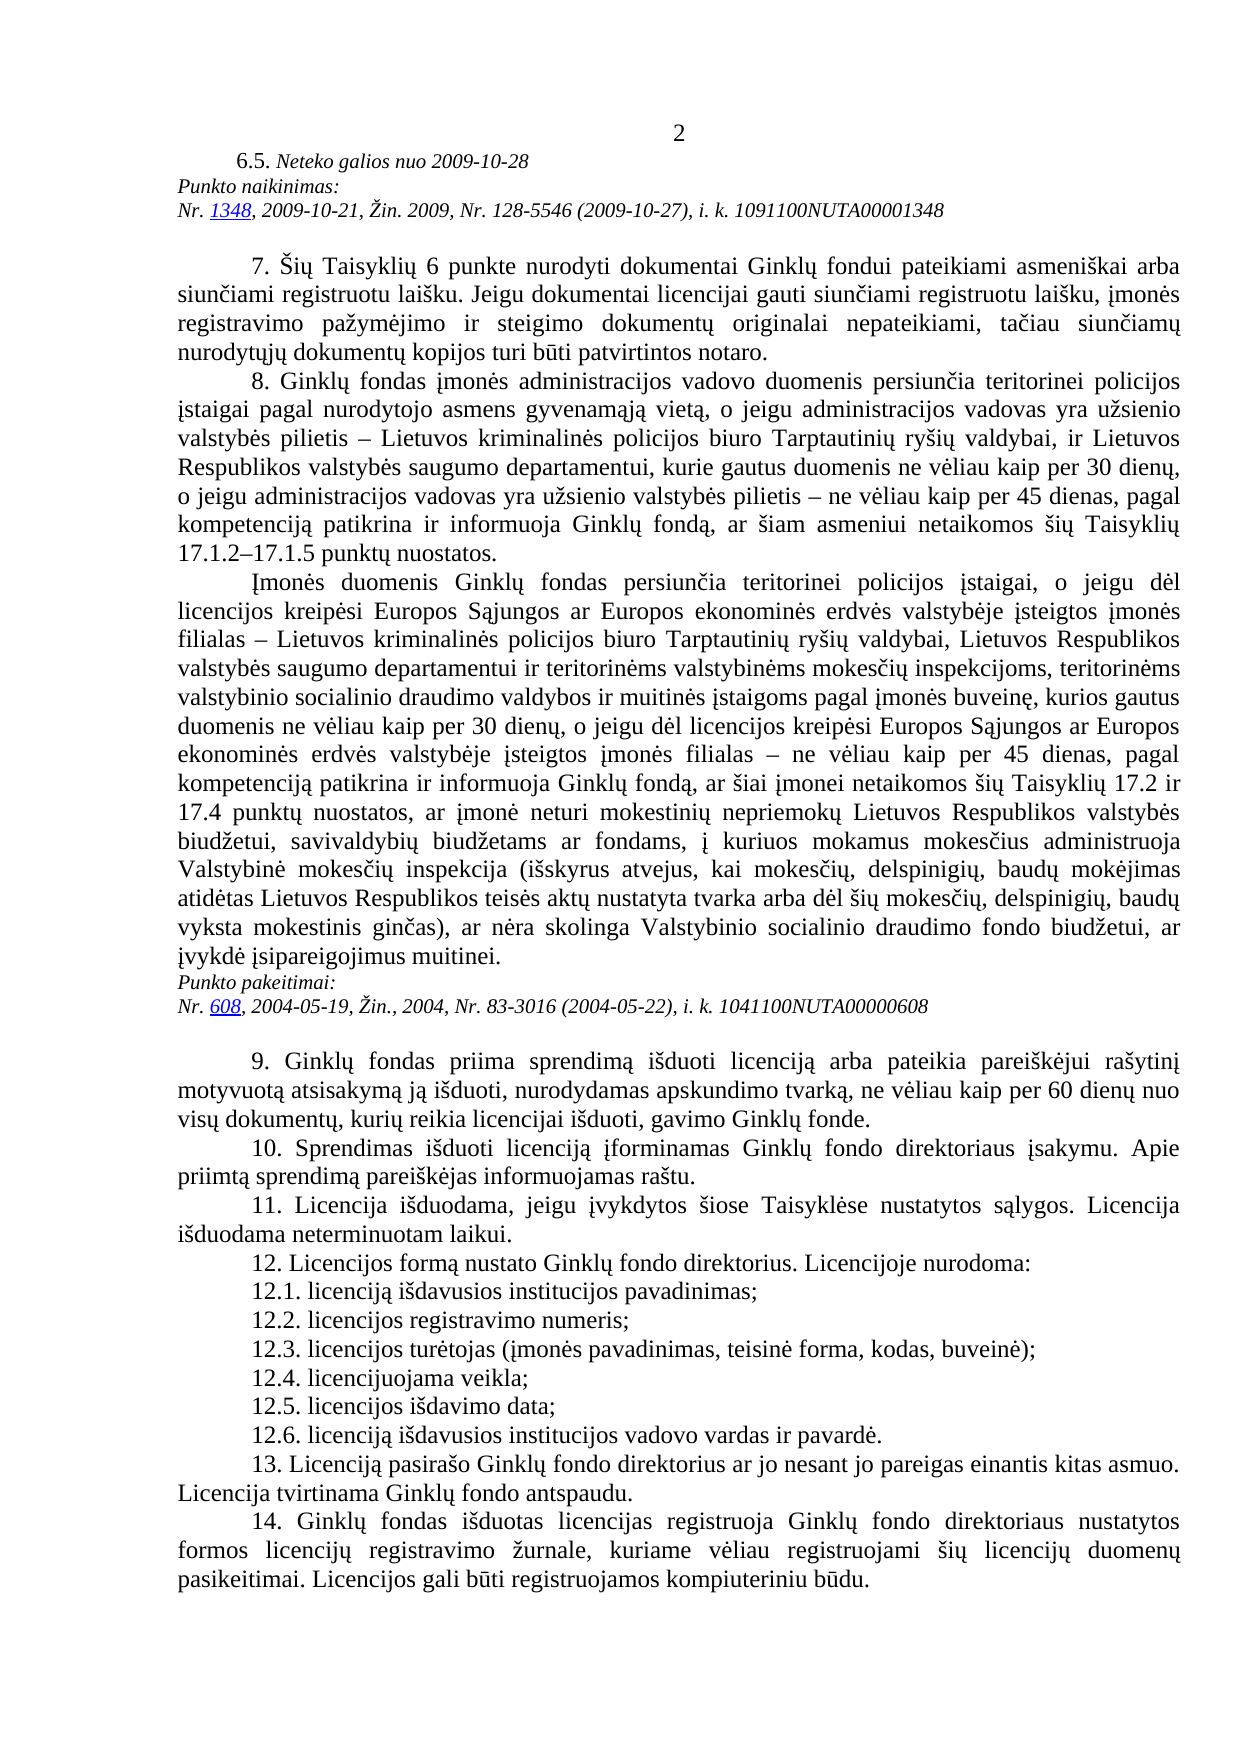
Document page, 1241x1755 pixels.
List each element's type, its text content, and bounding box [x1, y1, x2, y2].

text 12. Licencijos formą nustato Ginklų fondo direktorius. Licencijoje nurodoma: [177, 1248, 1181, 1276]
text Punkto naikinimas: [177, 174, 1181, 198]
text 12.1. licenciją išdavusios institucijos pavadinimas; [177, 1276, 1181, 1305]
text Nr. 608, 2004-05-19, Žin., 2004, Nr. 83-3016 (2004-05-22), i. k. 1041100NUTA00000608 [177, 994, 1181, 1018]
text 10. Sprendimas išduoti licenciją įforminamas Ginklų fondo direktoriaus įsakymu. Apie priimtą sprendimą pareiškėjas informuojamas raštu. [177, 1133, 1181, 1190]
text 8. Ginklų fondas įmonės administracijos vadovo duomenis persiunčia teritorinei policijos įstaigai pagal nurodytojo asmens gyvenamąją vietą, o jeigu administracijos vadovas yra užsienio valstybės pilietis – Lietuvos kriminalinės policijos biuro Tarptautinių ryšių valdybai, ir Lietuvos Respublikos valstybės saugumo departamentui, kurie gautus duomenis ne vėliau kaip per 30 dienų, o jeigu administracijos vadovas yra užsienio valstybės pilietis – ne vėliau kaip per 45 dienas, pagal kompetenciją patikrina ir informuoja Ginklų fondą, ar šiam asmeniui netaikomos šių Taisyklių 17.1.2–17.1.5 punktų nuostatos. [177, 366, 1181, 567]
text Nr. 1348, 2009-10-21, Žin. 2009, Nr. 128-5546 (2009-10-27), i. k. 1091100NUTA00001348 [177, 198, 1181, 222]
text Punkto pakeitimai: [177, 969, 1181, 994]
text 12.6. licenciją išdavusios institucijos vadovo vardas ir pavardė. [177, 1420, 1181, 1449]
text 9. Ginklų fondas priima sprendimą išduoti licenciją arba pateikia pareiškėjui rašytinį motyvuotą atsisakymą ją išduoti, nurodydamas apskundimo tvarką, ne vėliau kaip per 60 dienų nuo visų dokumentų, kurių reikia licencijai išduoti, gavimo Ginklų fonde. [177, 1046, 1181, 1133]
text 7. Šių Taisyklių 6 punkte nurodyti dokumentai Ginklų fondui pateikiami asmeniškai arba siunčiami registruotu laišku. Jeigu dokumentai licencijai gauti siunčiami registruotu laišku, įmonės registravimo pažymėjimo ir steigimo dokumentų originalai nepateikiami, tačiau siunčiamų nurodytųjų dokumentų kopijos turi būti patvirtintos notaro. [177, 251, 1181, 366]
text 12.4. licencijuojama veikla; [177, 1363, 1181, 1391]
text 6.5. Neteko galios nuo 2009-10-28 [177, 148, 1181, 174]
text Įmonės duomenis Ginklų fondas persiunčia teritorinei policijos įstaigai, o jeigu dėl licencijos kreipėsi Europos Sąjungos ar Europos ekonominės erdvės valstybėje įsteigtos įmonės filialas – Lietuvos kriminalinės policijos biuro Tarptautinių ryšių valdybai, Lietuvos Respublikos valstybės saugumo departamentui ir teritorinėms valstybinėms mokesčių inspekcijoms, teritorinėms valstybinio socialinio draudimo valdybos ir muitinės įstaigoms pagal įmonės buveinę, kurios gautus duomenis ne vėliau kaip per 30 dienų, o jeigu dėl licencijos kreipėsi Europos Sąjungos ar Europos ekonominės erdvės valstybėje įsteigtos įmonės filialas – ne vėliau kaip per 45 dienas, pagal kompetenciją patikrina ir informuoja Ginklų fondą, ar šiai įmonei netaikomos šių Taisyklių 17.2 ir 17.4 punktų nuostatos, ar įmonė neturi mokestinių nepriemokų Lietuvos Respublikos valstybės biudžetui, savivaldybių biudžetams ar fondams, į kuriuos mokamus mokesčius administruoja Valstybinė mokesčių inspekcija (išskyrus atvejus, kai mokesčių, delspinigių, baudų mokėjimas atidėtas Lietuvos Respublikos teisės aktų nustatyta tvarka arba dėl šių mokesčių, delspinigių, baudų vyksta mokestinis ginčas), ar nėra skolinga Valstybinio socialinio draudimo fondo biudžetui, ar įvykdė įsipareigojimus muitinei. [177, 567, 1181, 969]
text 12.2. licencijos registravimo numeris; [177, 1305, 1181, 1334]
text 11. Licencija išduodama, jeigu įvykdytos šiose Taisyklėse nustatytos sąlygos. Licencija išduodama neterminuotam laikui. [177, 1190, 1181, 1248]
text 13. Licenciją pasirašo Ginklų fondo direktorius ar jo nesant jo pareigas einantis kitas asmuo. Licencija tvirtinama Ginklų fondo antspaudu. [177, 1449, 1181, 1506]
text 14. Ginklų fondas išduotas licencijas registruoja Ginklų fondo direktoriaus nustatytos formos licencijų registravimo žurnale, kuriame vėliau registruojami šių licencijų duomenų pasikeitimai. Licencijos gali būti registruojamos kompiuteriniu būdu. [177, 1506, 1181, 1593]
text 12.3. licencijos turėtojas (įmonės pavadinimas, teisinė forma, kodas, buveinė); [177, 1334, 1181, 1363]
text 12.5. licencijos išdavimo data; [177, 1391, 1181, 1420]
